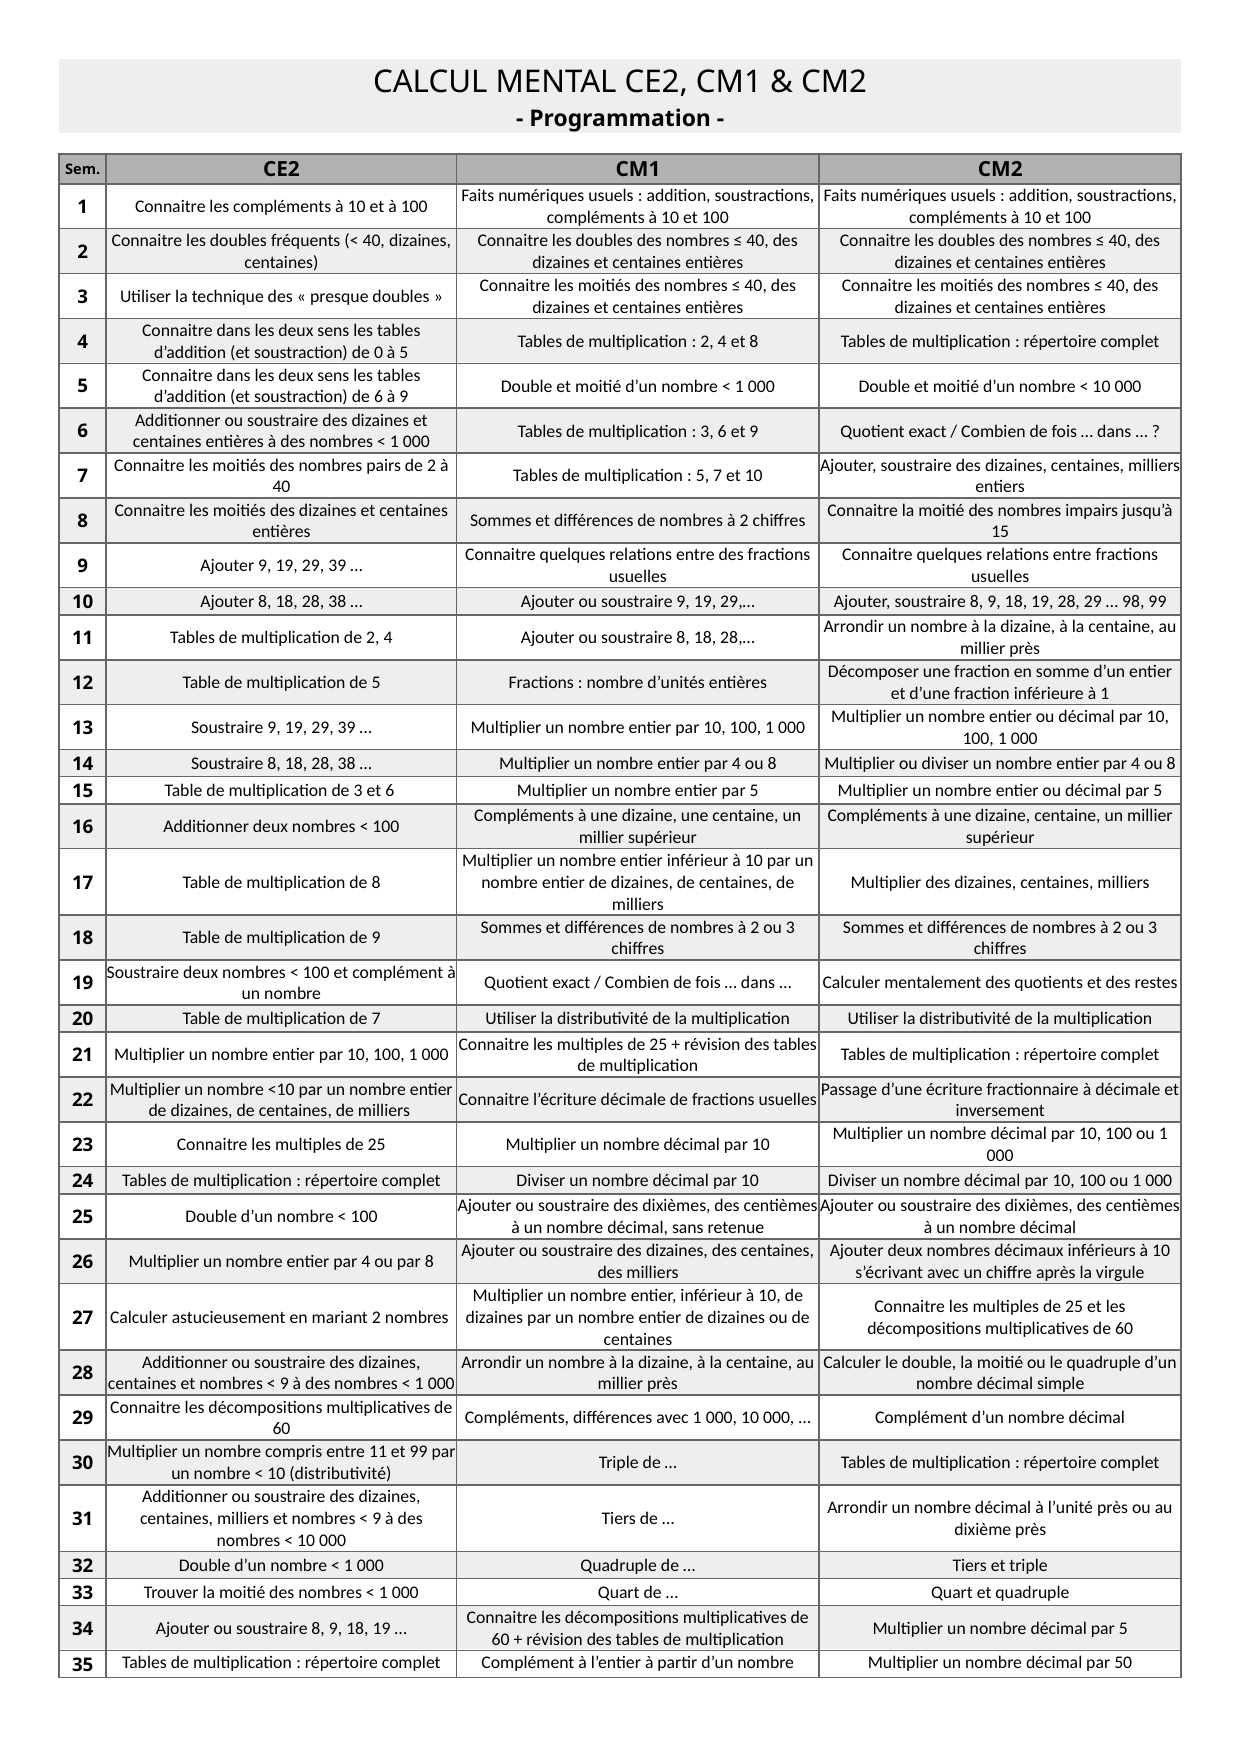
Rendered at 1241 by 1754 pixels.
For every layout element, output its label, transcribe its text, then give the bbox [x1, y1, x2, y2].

table_cell Tiers et triple [820, 1552, 1180, 1578]
table_cell Connaitre les doubles des nombres ≤ 40, des dizaines et centaines entières [457, 229, 818, 273]
table_cell 16 [60, 805, 105, 848]
table_cell 27 [60, 1284, 105, 1349]
table_cell Multiplier un nombre décimal par 50 [820, 1651, 1180, 1677]
table_header CE2 [107, 155, 456, 183]
table_cell Ajouter 9, 19, 29, 39 … [107, 544, 456, 587]
table_cell Additionner deux nombres < 100 [107, 805, 456, 848]
table_cell Connaitre les multiples de 25 + révision des tables de multiplication [457, 1033, 818, 1076]
table_cell Table de multiplication de 7 [107, 1006, 456, 1031]
table_cell Tables de multiplication : répertoire complet [107, 1651, 456, 1677]
table_cell Quotient exact / Combien de fois … dans … ? [820, 409, 1180, 452]
table_cell Diviser un nombre décimal par 10 [457, 1167, 818, 1193]
table_cell Multiplier un nombre compris entre 11 et 99 par un nombre < 10 (distributivité) [107, 1441, 456, 1484]
table_cell Ajouter ou soustraire des dixièmes, des centièmes à un nombre décimal [820, 1195, 1180, 1238]
table_cell 11 [60, 616, 105, 659]
table_cell Ajouter ou soustraire 8, 9, 18, 19 … [107, 1606, 456, 1649]
table_cell Triple de … [457, 1441, 818, 1484]
table_cell Double d’un nombre < 100 [107, 1195, 456, 1238]
table_cell Fractions : nombre d’unités entières [457, 661, 818, 704]
table_cell Sommes et différences de nombres à 2 ou 3 chiffres [820, 916, 1180, 959]
table_cell Connaitre les moitiés des nombres ≤ 40, des dizaines et centaines entières [457, 274, 818, 317]
table_cell Ajouter ou soustraire des dixièmes, des centièmes à un nombre décimal, sans retenue [457, 1195, 818, 1238]
table_cell Ajouter ou soustraire 8, 18, 28,… [457, 616, 818, 659]
table_cell Sommes et différences de nombres à 2 ou 3 chiffres [457, 916, 818, 959]
table_cell Ajouter, soustraire des dizaines, centaines, milliers entiers [820, 454, 1180, 497]
table_cell Multiplier un nombre entier ou décimal par 5 [820, 777, 1180, 803]
table_cell Table de multiplication de 5 [107, 661, 456, 704]
table_cell 29 [60, 1396, 105, 1439]
table_cell Connaitre les décompositions multiplicatives de 60 [107, 1396, 456, 1439]
table_cell Ajouter 8, 18, 28, 38 … [107, 588, 456, 614]
table_cell Multiplier un nombre entier par 10, 100, 1 000 [457, 705, 818, 749]
table_cell Trouver la moitié des nombres < 1 000 [107, 1579, 456, 1605]
table_cell Multiplier un nombre entier par 5 [457, 777, 818, 803]
table_cell Table de multiplication de 8 [107, 849, 456, 914]
table_cell 19 [60, 961, 105, 1004]
table_cell 33 [60, 1579, 105, 1605]
table_cell 26 [60, 1240, 105, 1283]
table_cell Tables de multiplication : 5, 7 et 10 [457, 454, 818, 497]
table_cell Table de multiplication de 3 et 6 [107, 777, 456, 803]
table_cell Tables de multiplication : 2, 4 et 8 [457, 319, 818, 362]
table_cell Complément d’un nombre décimal [820, 1396, 1180, 1439]
table_cell 22 [60, 1078, 105, 1121]
table_cell Arrondir un nombre décimal à l’unité près ou au dixième près [820, 1486, 1180, 1551]
table_cell 6 [60, 409, 105, 452]
table_cell Tables de multiplication : répertoire complet [820, 1441, 1180, 1484]
table_cell Connaitre quelques relations entre des fractions usuelles [457, 544, 818, 587]
table_cell Connaitre l’écriture décimale de fractions usuelles [457, 1078, 818, 1121]
table_cell Quotient exact / Combien de fois … dans … [457, 961, 818, 1004]
table_cell Additionner ou soustraire des dizaines et centaines entières à des nombres < 1 000 [107, 409, 456, 452]
table_cell Ajouter, soustraire 8, 9, 18, 19, 28, 29 … 98, 99 [820, 588, 1180, 614]
table_cell Arrondir un nombre à la dizaine, à la centaine, au millier près [457, 1351, 818, 1394]
text CALCUL MENTAL CE2, CM1 & CM2 [59, 59, 1181, 102]
table_cell 9 [60, 544, 105, 587]
table_header CM2 [820, 155, 1180, 183]
table_cell 32 [60, 1552, 105, 1578]
table_cell Multiplier un nombre entier par 4 ou 8 [457, 750, 818, 776]
table_cell 2 [60, 229, 105, 273]
table_header Sem. [60, 155, 105, 183]
table_cell Tiers de … [457, 1486, 818, 1551]
table_cell Soustraire deux nombres < 100 et complément à un nombre [107, 961, 456, 1004]
table_cell Ajouter ou soustraire des dizaines, des centaines, des milliers [457, 1240, 818, 1283]
table_cell 4 [60, 319, 105, 362]
table_cell Calculer astucieusement en mariant 2 nombres [107, 1284, 456, 1349]
table_cell Soustraire 9, 19, 29, 39 … [107, 705, 456, 749]
table_cell Multiplier un nombre décimal par 10 [457, 1123, 818, 1166]
table_cell Multiplier un nombre entier par 10, 100, 1 000 [107, 1033, 456, 1076]
table_cell 31 [60, 1486, 105, 1551]
table_cell Connaitre les multiples de 25 [107, 1123, 456, 1166]
table_cell Tables de multiplication de 2, 4 [107, 616, 456, 659]
table_cell Multiplier un nombre <10 par un nombre entier de dizaines, de centaines, de milliers [107, 1078, 456, 1121]
table_cell Double et moitié d’un nombre < 1 000 [457, 364, 818, 407]
table_cell Quadruple de … [457, 1552, 818, 1578]
table_cell Connaitre les compléments à 10 et à 100 [107, 185, 456, 228]
table_cell 28 [60, 1351, 105, 1394]
table_cell 15 [60, 777, 105, 803]
table_cell Multiplier des dizaines, centaines, milliers [820, 849, 1180, 914]
table_cell Faits numériques usuels : addition, soustractions, compléments à 10 et 100 [457, 185, 818, 228]
table_cell Arrondir un nombre à la dizaine, à la centaine, au millier près [820, 616, 1180, 659]
table_cell 8 [60, 499, 105, 542]
table_cell 35 [60, 1651, 105, 1677]
table_cell Utiliser la technique des « presque doubles » [107, 274, 456, 317]
table_cell Connaitre les moitiés des nombres pairs de 2 à 40 [107, 454, 456, 497]
table_cell Tables de multiplication : 3, 6 et 9 [457, 409, 818, 452]
table_cell Calculer mentalement des quotients et des restes [820, 961, 1180, 1004]
table_cell 30 [60, 1441, 105, 1484]
table_cell 25 [60, 1195, 105, 1238]
table_cell Connaitre dans les deux sens les tables d’addition (et soustraction) de 6 à 9 [107, 364, 456, 407]
table_cell Table de multiplication de 9 [107, 916, 456, 959]
table_cell Faits numériques usuels : addition, soustractions, compléments à 10 et 100 [820, 185, 1180, 228]
table_cell Connaitre les moitiés des dizaines et centaines entières [107, 499, 456, 542]
table_header CM1 [457, 155, 818, 183]
table_cell Ajouter deux nombres décimaux inférieurs à 10 s’écrivant avec un chiffre après la virgule [820, 1240, 1180, 1283]
table_cell Additionner ou soustraire des dizaines, centaines et nombres < 9 à des nombres < 1 000 [107, 1351, 456, 1394]
table_cell Connaitre les doubles fréquents (< 40, dizaines, centaines) [107, 229, 456, 273]
table_cell 12 [60, 661, 105, 704]
table_cell Utiliser la distributivité de la multiplication [457, 1006, 818, 1031]
table_cell Connaitre les doubles des nombres ≤ 40, des dizaines et centaines entières [820, 229, 1180, 273]
table_cell Quart de … [457, 1579, 818, 1605]
table_cell Connaitre les moitiés des nombres ≤ 40, des dizaines et centaines entières [820, 274, 1180, 317]
table_cell Diviser un nombre décimal par 10, 100 ou 1 000 [820, 1167, 1180, 1193]
table_cell Compléments, différences avec 1 000, 10 000, … [457, 1396, 818, 1439]
table_cell 34 [60, 1606, 105, 1649]
table_cell 13 [60, 705, 105, 749]
table_cell Double et moitié d’un nombre < 10 000 [820, 364, 1180, 407]
table_cell Compléments à une dizaine, une centaine, un millier supérieur [457, 805, 818, 848]
table_cell Multiplier un nombre entier par 4 ou par 8 [107, 1240, 456, 1283]
table_cell Double d’un nombre < 1 000 [107, 1552, 456, 1578]
table_cell Soustraire 8, 18, 28, 38 … [107, 750, 456, 776]
table_cell 7 [60, 454, 105, 497]
table_cell Multiplier ou diviser un nombre entier par 4 ou 8 [820, 750, 1180, 776]
table_cell 23 [60, 1123, 105, 1166]
table_cell Tables de multiplication : répertoire complet [820, 319, 1180, 362]
text - Programmation - [59, 102, 1181, 133]
table_cell Complément à l’entier à partir d’un nombre [457, 1651, 818, 1677]
table_cell 18 [60, 916, 105, 959]
table_cell Connaitre quelques relations entre fractions usuelles [820, 544, 1180, 587]
table_cell Connaitre la moitié des nombres impairs jusqu’à 15 [820, 499, 1180, 542]
table_cell Connaitre les multiples de 25 et les décompositions multiplicatives de 60 [820, 1284, 1180, 1349]
table_cell 3 [60, 274, 105, 317]
table_cell Additionner ou soustraire des dizaines, centaines, milliers et nombres < 9 à des nombres < 10 000 [107, 1486, 456, 1551]
table_cell Multiplier un nombre décimal par 10, 100 ou 1 000 [820, 1123, 1180, 1166]
table_cell 14 [60, 750, 105, 776]
table_cell 1 [60, 185, 105, 228]
table_cell Multiplier un nombre entier inférieur à 10 par un nombre entier de dizaines, de centaines, de milliers [457, 849, 818, 914]
table_cell Multiplier un nombre entier ou décimal par 10, 100, 1 000 [820, 705, 1180, 749]
table_cell Décomposer une fraction en somme d’un entier et d’une fraction inférieure à 1 [820, 661, 1180, 704]
table_cell 5 [60, 364, 105, 407]
table_cell Multiplier un nombre entier, inférieur à 10, de dizaines par un nombre entier de dizaines ou de centaines [457, 1284, 818, 1349]
table_cell Compléments à une dizaine, centaine, un millier supérieur [820, 805, 1180, 848]
table_cell Multiplier un nombre décimal par 5 [820, 1606, 1180, 1649]
table_cell 10 [60, 588, 105, 614]
table_cell Calculer le double, la moitié ou le quadruple d’un nombre décimal simple [820, 1351, 1180, 1394]
table_cell 24 [60, 1167, 105, 1193]
table_cell Tables de multiplication : répertoire complet [820, 1033, 1180, 1076]
table_cell Connaitre dans les deux sens les tables d’addition (et soustraction) de 0 à 5 [107, 319, 456, 362]
table_cell 21 [60, 1033, 105, 1076]
table_cell 20 [60, 1006, 105, 1031]
table_cell Passage d’une écriture fractionnaire à décimale et inversement [820, 1078, 1180, 1121]
table_cell Quart et quadruple [820, 1579, 1180, 1605]
table_cell Utiliser la distributivité de la multiplication [820, 1006, 1180, 1031]
table_cell 17 [60, 849, 105, 914]
table_cell Ajouter ou soustraire 9, 19, 29,… [457, 588, 818, 614]
table_cell Sommes et différences de nombres à 2 chiffres [457, 499, 818, 542]
table_cell Tables de multiplication : répertoire complet [107, 1167, 456, 1193]
table_cell Connaitre les décompositions multiplicatives de 60 + révision des tables de multiplication [457, 1606, 818, 1649]
